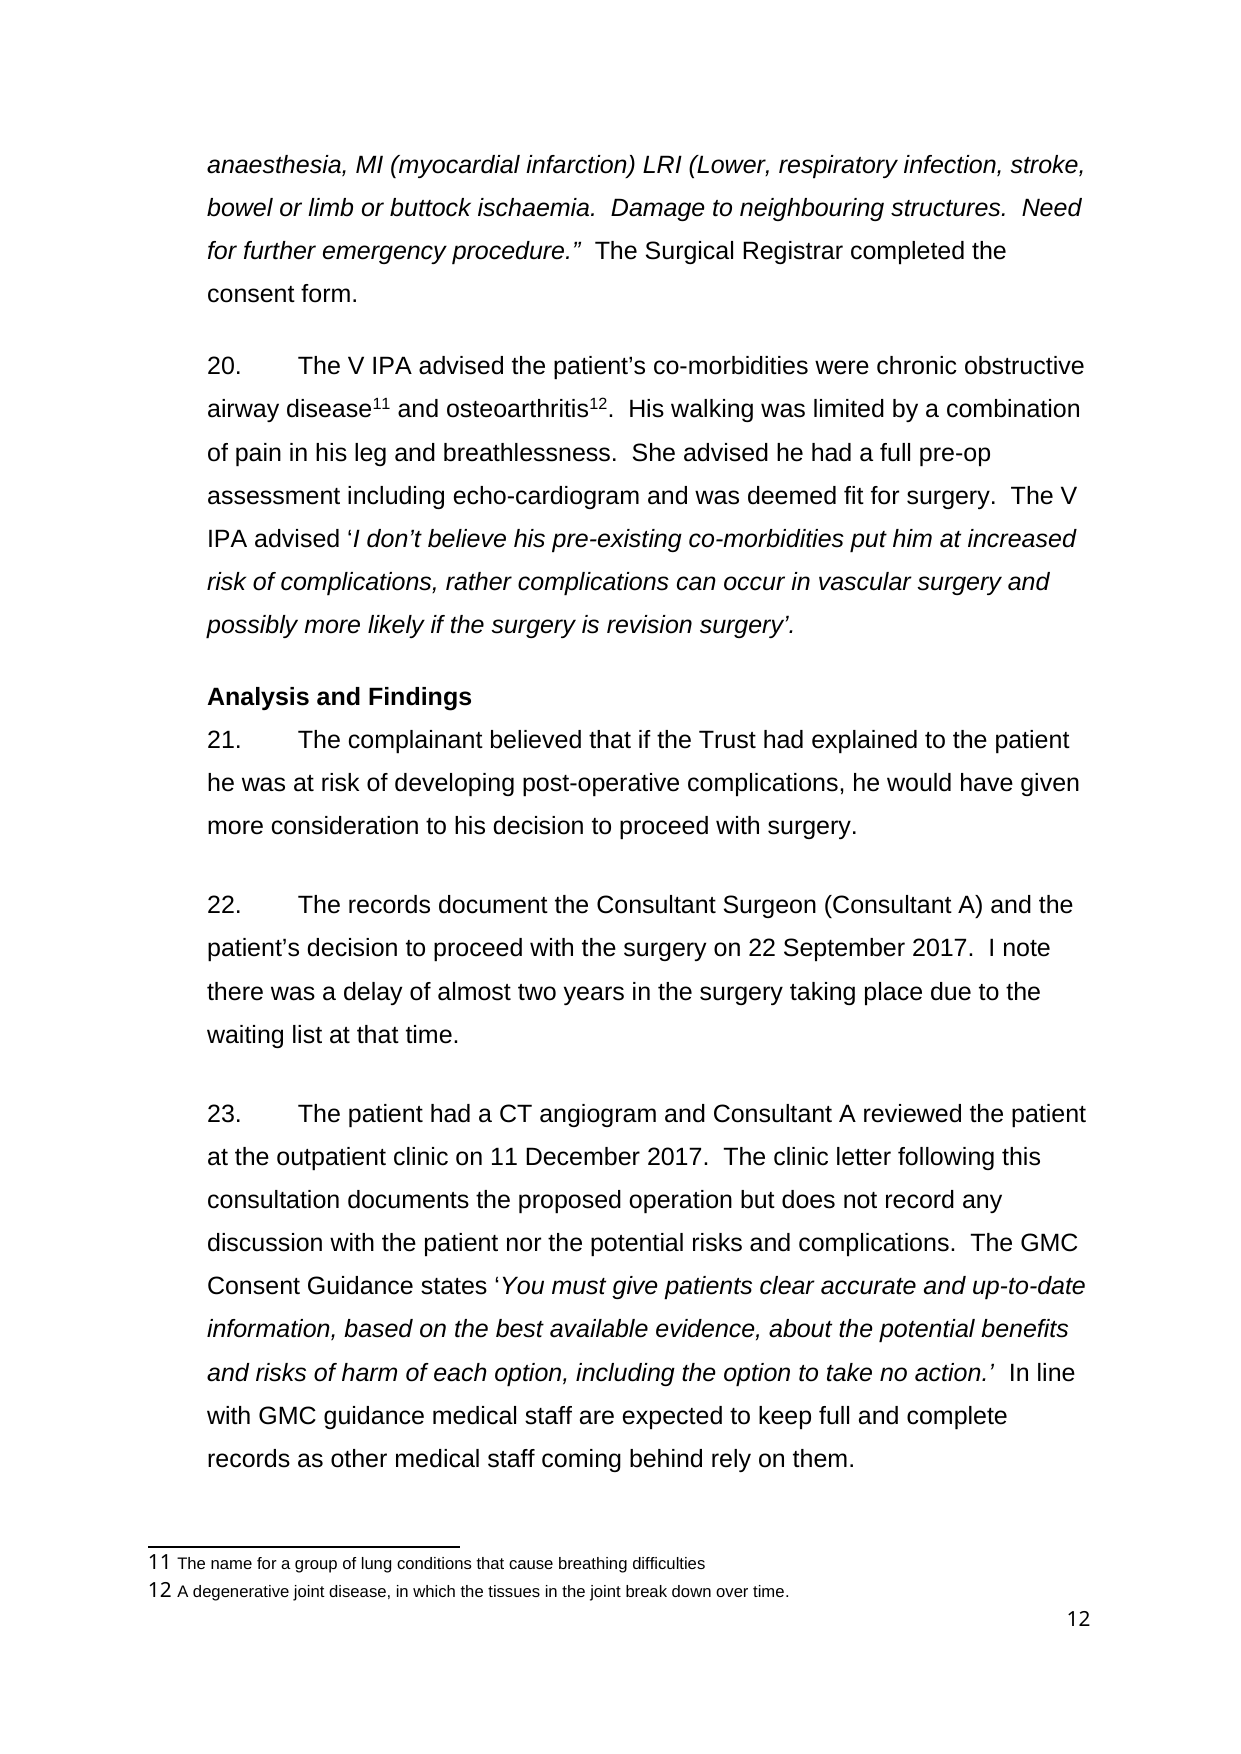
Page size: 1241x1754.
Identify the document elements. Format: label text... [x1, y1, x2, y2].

list anaesthesia, MI (myocardial infarction) LRI (Lower, respiratory infection, stroke, bowel or limb or buttock ischaemia. Damage to neighbouring structures. Need for further emergency procedure.” The Surgical Registrar completed the consent form. [207, 150, 1090, 308]
list A degenerative joint disease, in which the tissues in the joint break down over time. [148, 1576, 1090, 1604]
list The records document the Consultant Surgeon (Consultant A) and the patient’s decision to proceed with the surgery on 22 September 2017. I note there was a delay of almost two years in the surgery taking place due to the waiting list at that time. [207, 890, 1090, 1048]
list The V IPA advised the patient’s co-morbidities were chronic obstructive airway disease and osteoarthritis. His walking was limited by a combination of pain in his leg and breathlessness. She advised he had a full pre-op assessment including echo-cardiogram and was deemed fit for surgery. The V IPA advised ‘I don’t believe his pre-existing co-morbidities put him at increased risk of complications, rather complications can occur in vascular surgery and possibly more likely if the surgery is revision surgery’. [207, 351, 1090, 639]
list The complainant believed that if the Trust had explained to the patient he was at risk of developing post-operative complications, he would have given more consideration to his decision to proceed with surgery. [207, 725, 1090, 840]
list The name for a group of lung conditions that cause breathing difficulties [148, 1547, 1090, 1576]
list The patient had a CT angiogram and Consultant A reviewed the patient at the outpatient clinic on 11 December 2017. The clinic letter following this consultation documents the proposed operation but does not record any discussion with the patient nor the potential risks and complications. The GMC Consent Guidance states ‘You must give patients clear accurate and up-to-date information, based on the best available evidence, about the potential benefits and risks of harm of each option, including the option to take no action.’ In line with GMC guidance medical staff are expected to keep full and complete records as other medical staff coming behind rely on them. [207, 1099, 1090, 1472]
list Analysis and Findings [207, 682, 1090, 711]
